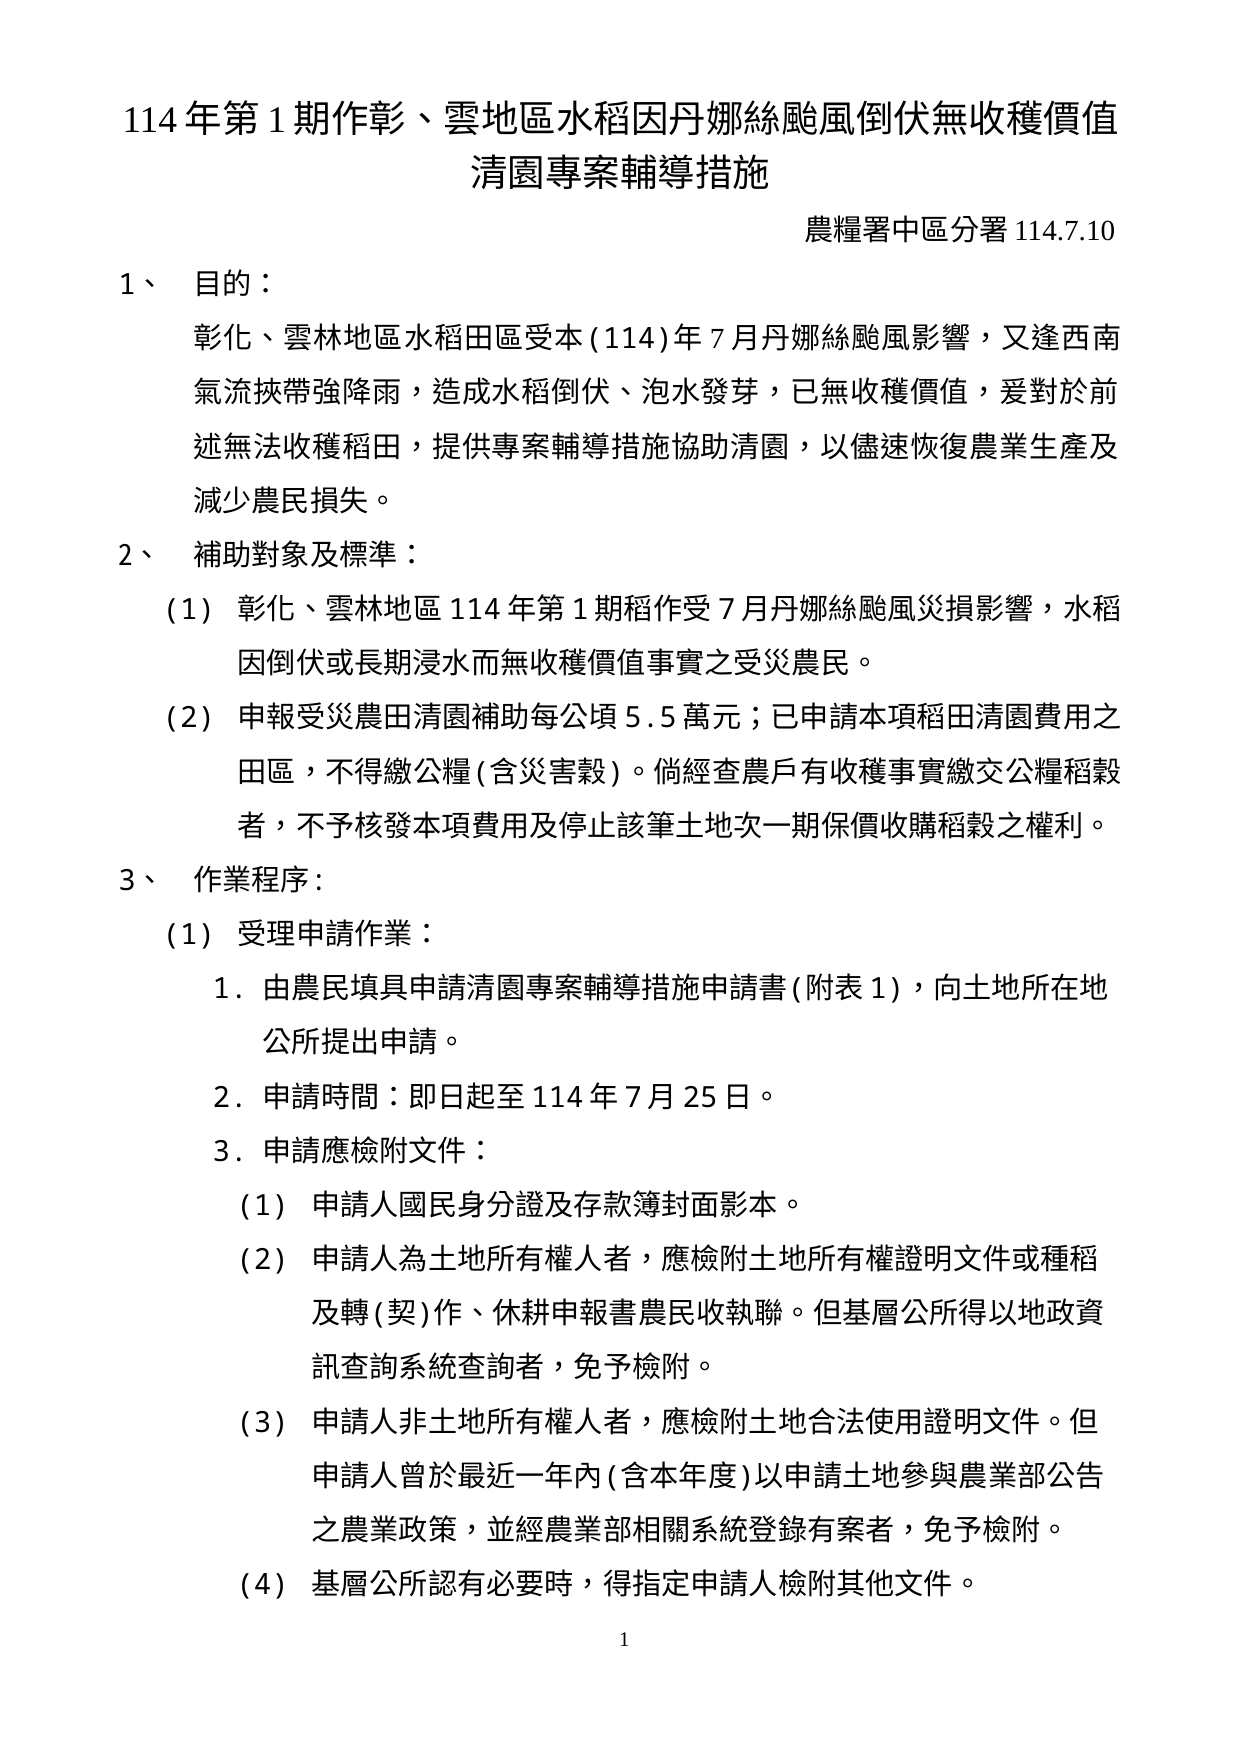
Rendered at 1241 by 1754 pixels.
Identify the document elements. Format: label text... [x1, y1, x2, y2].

list 作業程序: [118, 847, 1122, 901]
list 申報受災農田清園補助每公頃5.5萬元；已申請本項稻田清園費用之田區，不得繳公糧(含災害穀)。倘經查農戶有收穫事實繳交公糧稻穀者，不予核發本項費用及停止該筆土地次一期保價收購稻穀之權利。 [162, 684, 1122, 847]
text 農糧署中區分署114.7.10 [118, 197, 1122, 251]
list 申請人非土地所有權人者，應檢附土地合法使用證明文件。但申請人曾於最近一年內(含本年度)以申請土地參與農業部公告之農業政策，並經農業部相關系統登錄有案者，免予檢附。 [236, 1389, 1122, 1551]
list 受理申請作業： [162, 901, 1122, 955]
text 彰化、雲林地區水稻田區受本(114)年7月丹娜絲颱風影響，又逢西南氣流挾帶強降雨，造成水稻倒伏、泡水發芽，已無收穫價值，爰對於前述無法收穫稻田，提供專案輔導措施協助清園，以儘速恢復農業生產及減少農民損失。 [193, 305, 1122, 522]
list 申請人國民身分證及存款簿封面影本。 [236, 1172, 1122, 1226]
list 補助對象及標準： [118, 522, 1122, 576]
list 申請時間：即日起至114年7月25日。 [212, 1064, 1122, 1118]
list 申請應檢附文件： [212, 1118, 1122, 1172]
text 114年第1期作彰、雲地區水稻因丹娜絲颱風倒伏無收穫價值 [118, 89, 1122, 143]
list 申請人為土地所有權人者，應檢附土地所有權證明文件或種稻及轉(契)作、休耕申報書農民收執聯。但基層公所得以地政資訊查詢系統查詢者，免予檢附。 [236, 1226, 1122, 1389]
list 基層公所認有必要時，得指定申請人檢附其他文件。 [236, 1551, 1122, 1605]
list 目的： [118, 251, 1122, 305]
text 清園專案輔導措施 [118, 143, 1122, 197]
list 由農民填具申請清園專案輔導措施申請書(附表1)，向土地所在地公所提出申請。 [212, 955, 1122, 1064]
list 彰化、雲林地區114年第1期稻作受7月丹娜絲颱風災損影響，水稻因倒伏或長期浸水而無收穫價值事實之受災農民。 [162, 576, 1122, 684]
